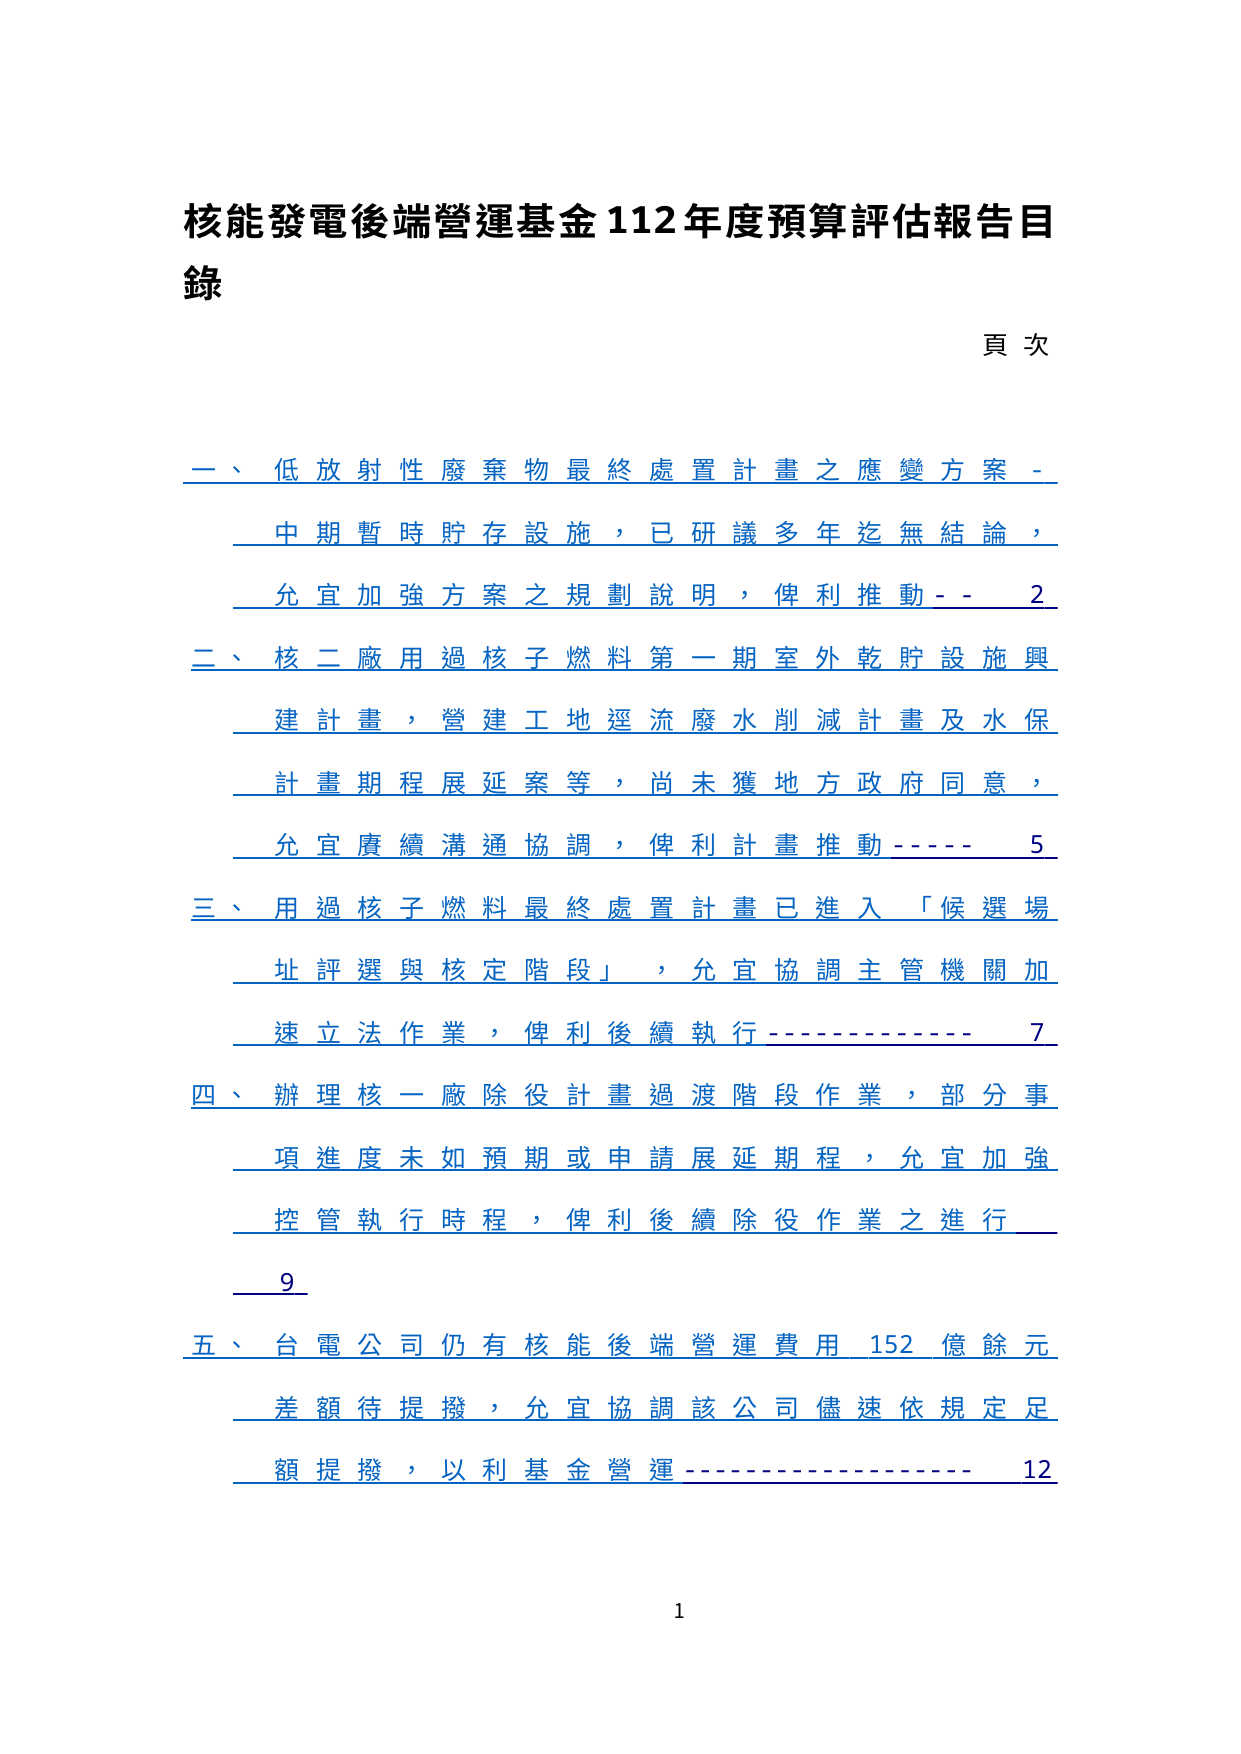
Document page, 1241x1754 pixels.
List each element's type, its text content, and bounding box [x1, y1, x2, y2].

text 四、辦理核一廠除役計畫過渡階段作業，部分事項進度未如預期或申請展延期程，允宜加強控管執行時程，俾利後續除役作業之進行 9 [183, 1052, 1058, 1302]
text 一、低放射性廢棄物最終處置計畫之應變方案- [183, 427, 1058, 482]
text 二、核二廠用過核子燃料第一期室外乾貯設施興建計畫，營建工地逕流廢水削減計畫及水保計畫期程展延案等，尚未獲地方政府同意，允宜賡續溝通協調，俾利計畫推動 5 [183, 615, 1058, 865]
text 五、台電公司仍有核能後端營運費用152億餘元 [183, 1302, 1058, 1357]
text 核能發電後端營運基金112年度預算評估報告目錄 [183, 177, 1058, 302]
text 中期暫時貯存設施，已研議多年迄無結論，允宜加強方案之規劃說明，俾利推動 2 [183, 484, 1058, 615]
text 差額待提撥，允宜協調該公司儘速依規定足額提撥，以利基金營運 12 [183, 1359, 1058, 1490]
text 三、用過核子燃料最終處置計畫已進入「候選場址評選與核定階段」，允宜協調主管機關加速立法作業，俾利後續執行 7 [183, 865, 1058, 1052]
text 頁次 [183, 302, 1058, 365]
